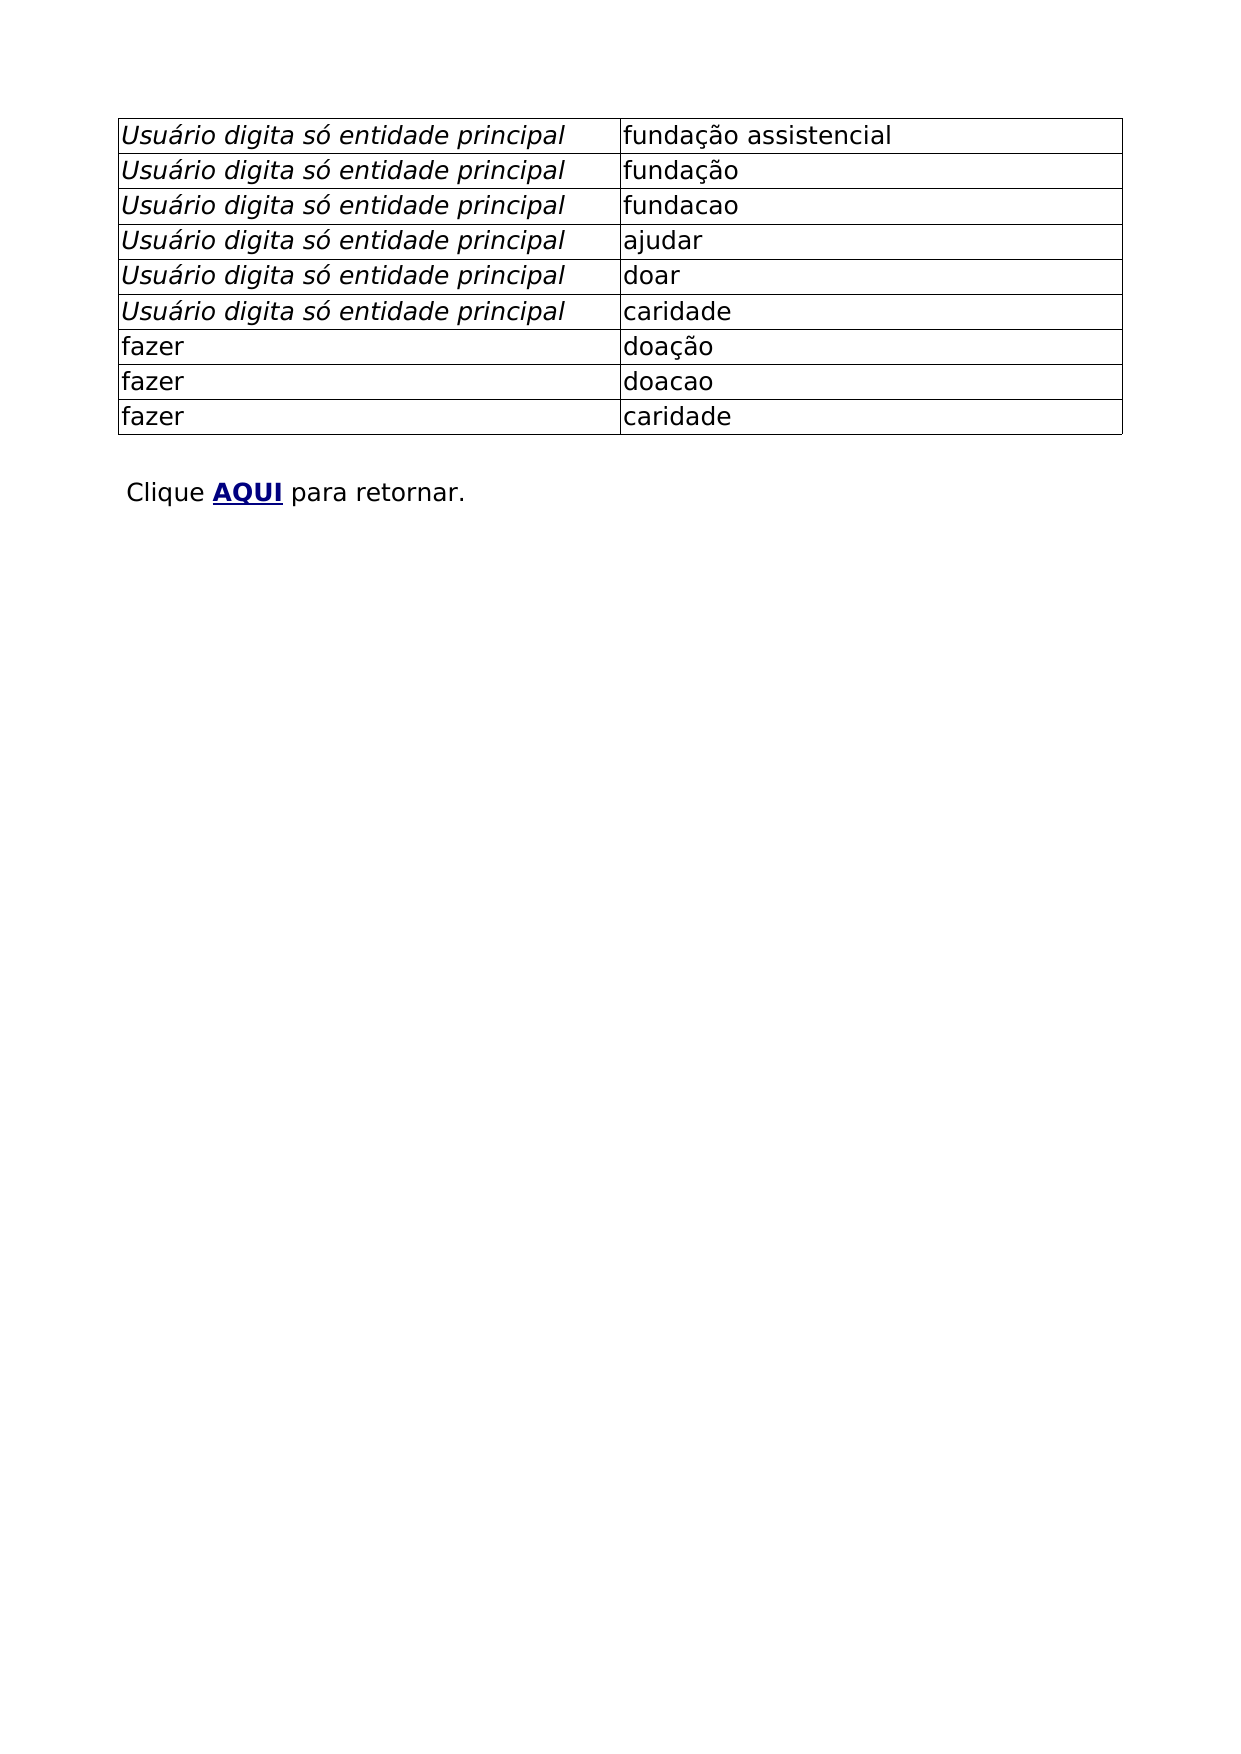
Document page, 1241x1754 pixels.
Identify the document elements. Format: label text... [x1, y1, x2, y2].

table_cell doar [621, 260, 1122, 294]
table_cell fundação [621, 154, 1122, 188]
table_cell Usuário digita só entidade principal [119, 154, 620, 188]
table_cell caridade [621, 400, 1122, 434]
table_cell Usuário digita só entidade principal [119, 225, 620, 258]
table_cell caridade [621, 295, 1122, 329]
table_cell Usuário digita só entidade principal [119, 119, 620, 153]
table_cell doação [621, 330, 1122, 364]
text Clique AQUI para retornar. [118, 449, 1122, 507]
table_cell Usuário digita só entidade principal [119, 260, 620, 294]
table_cell fundacao [621, 189, 1122, 223]
table_cell fundação assistencial [621, 119, 1122, 153]
table_cell Usuário digita só entidade principal [119, 295, 620, 329]
table_cell Usuário digita só entidade principal [119, 189, 620, 223]
table_cell fazer [119, 365, 620, 399]
table_cell doacao [621, 365, 1122, 399]
table_cell fazer [119, 330, 620, 364]
table_cell ajudar [621, 225, 1122, 258]
table_cell fazer [119, 400, 620, 434]
